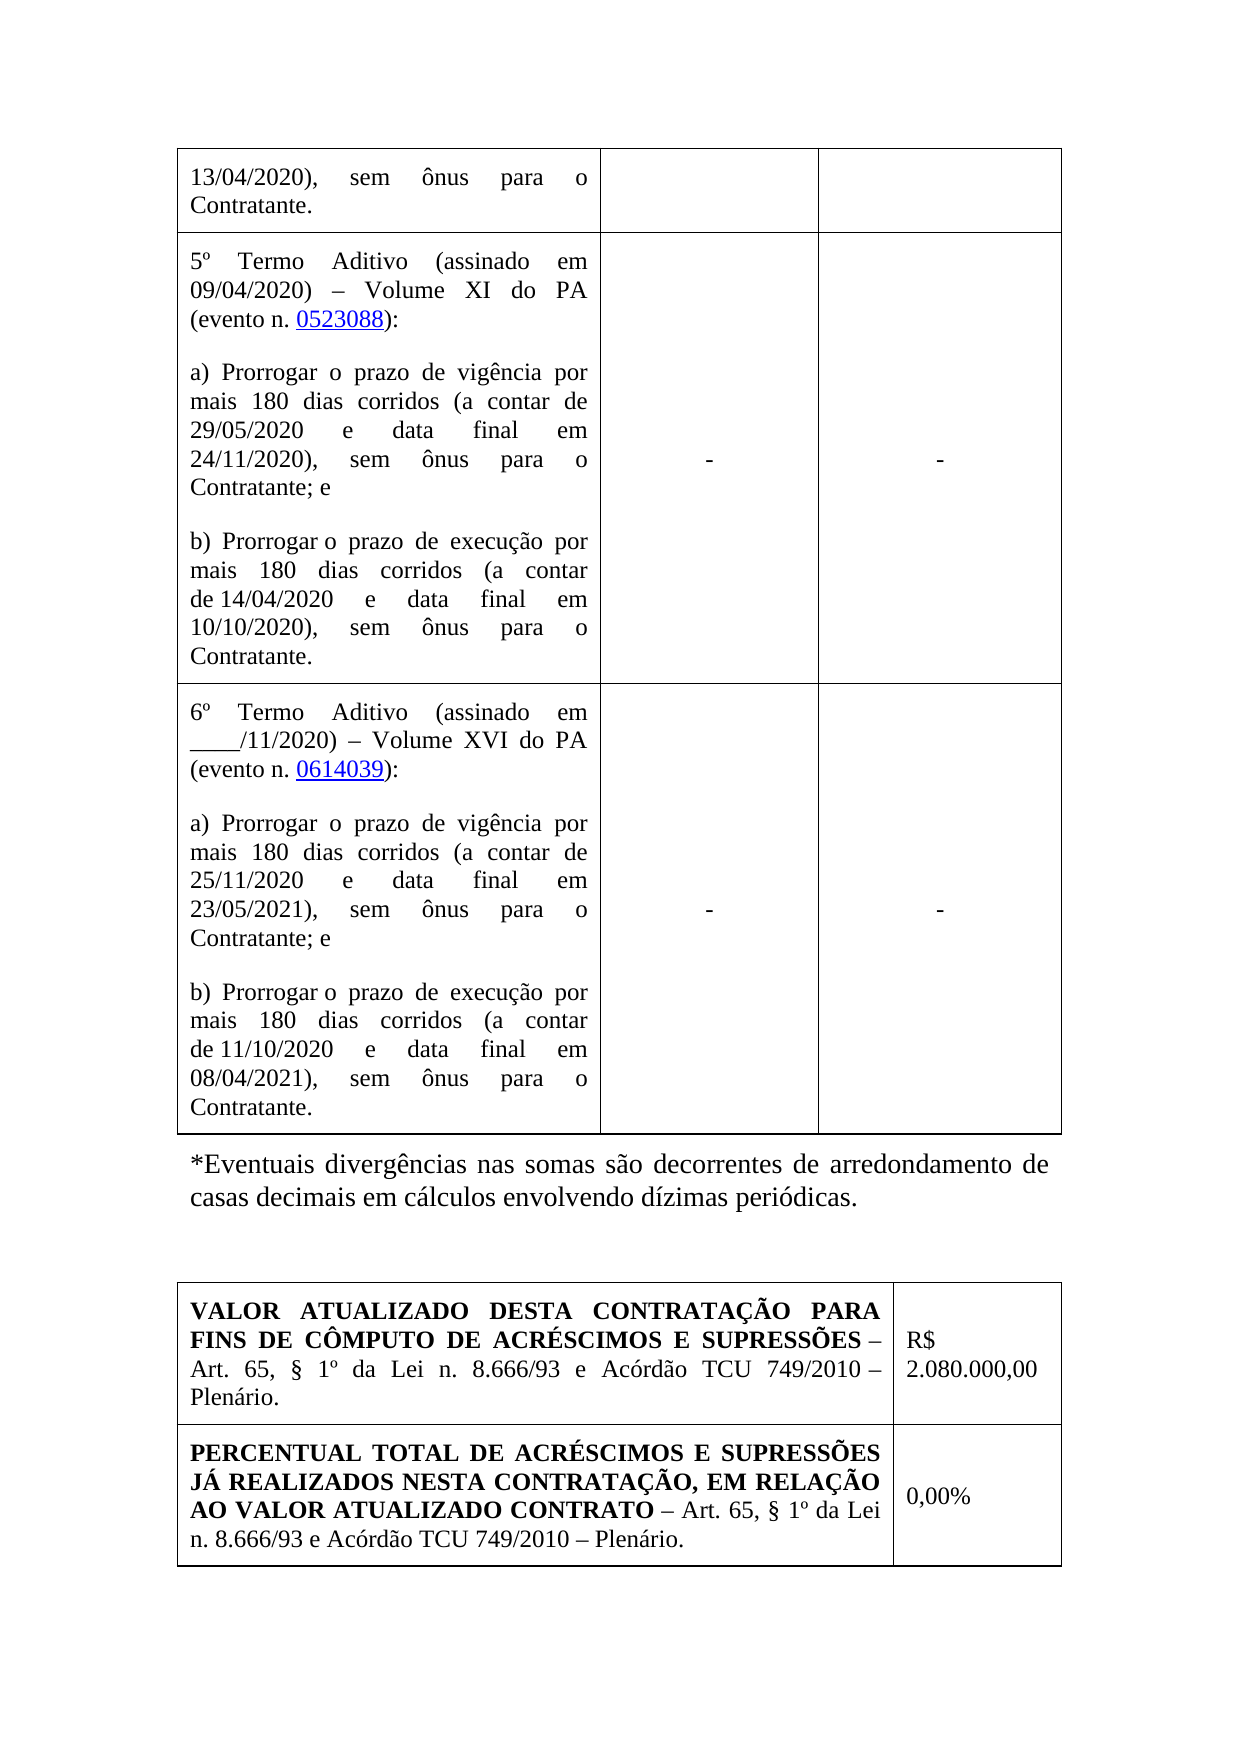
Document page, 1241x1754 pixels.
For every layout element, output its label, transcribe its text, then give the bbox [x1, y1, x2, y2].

text *Eventuais divergências nas somas são decorrentes de arredondamento de casas decimais em cálculos envolvendo dízimas periódicas. [190, 1147, 1051, 1212]
table_header VALOR ATUALIZADO DESTA CONTRATAÇÃO PARA FINS DE CÔMPUTO DE ACRÉSCIMOS E SUPRESSÕES – Art. 65, § 1º da Lei n. 8.666/93 e Acórdão TCU 749/2010 – Plenário. [178, 1283, 893, 1424]
table_header R$ 2.080.000,00 [894, 1283, 1061, 1424]
table_cell 6º Termo Aditivo (assinado em ____/11/2020) – Volume XVI do PA (evento n. 0614039): a) Prorrogar o prazo de vigência por mais 180 dias corridos (a contar de 25/11/2020 e data final em 23/05/2021), sem ônus para o Contratante; e b) Prorrogar o prazo de execução por mais 180 dias corridos (a contar de 11/10/2020 e data final em 08/04/2021), sem ônus para o Contratante. [178, 684, 600, 1133]
table_cell - [601, 684, 818, 1133]
table_cell 0,00% [894, 1425, 1061, 1565]
table_cell - [819, 233, 1061, 682]
table_cell - [819, 684, 1061, 1133]
table_cell PERCENTUAL TOTAL DE ACRÉSCIMOS E SUPRESSÕES JÁ REALIZADOS NESTA CONTRATAÇÃO, EM RELAÇÃO AO VALOR ATUALIZADO CONTRATO – Art. 65, § 1º da Lei n. 8.666/93 e Acórdão TCU 749/2010 – Plenário. [178, 1425, 893, 1565]
table_cell - [601, 233, 818, 682]
table_cell 13/04/2020), sem ônus para o Contratante. [178, 149, 600, 232]
table_cell - [819, 149, 1061, 232]
table_cell - [601, 149, 818, 232]
table_cell 5º Termo Aditivo (assinado em 09/04/2020) – Volume XI do PA (evento n. 0523088): a) Prorrogar o prazo de vigência por mais 180 dias corridos (a contar de 29/05/2020 e data final em 24/11/2020), sem ônus para o Contratante; e b) Prorrogar o prazo de execução por mais 180 dias corridos (a contar de 14/04/2020 e data final em 10/10/2020), sem ônus para o Contratante. [178, 233, 600, 682]
